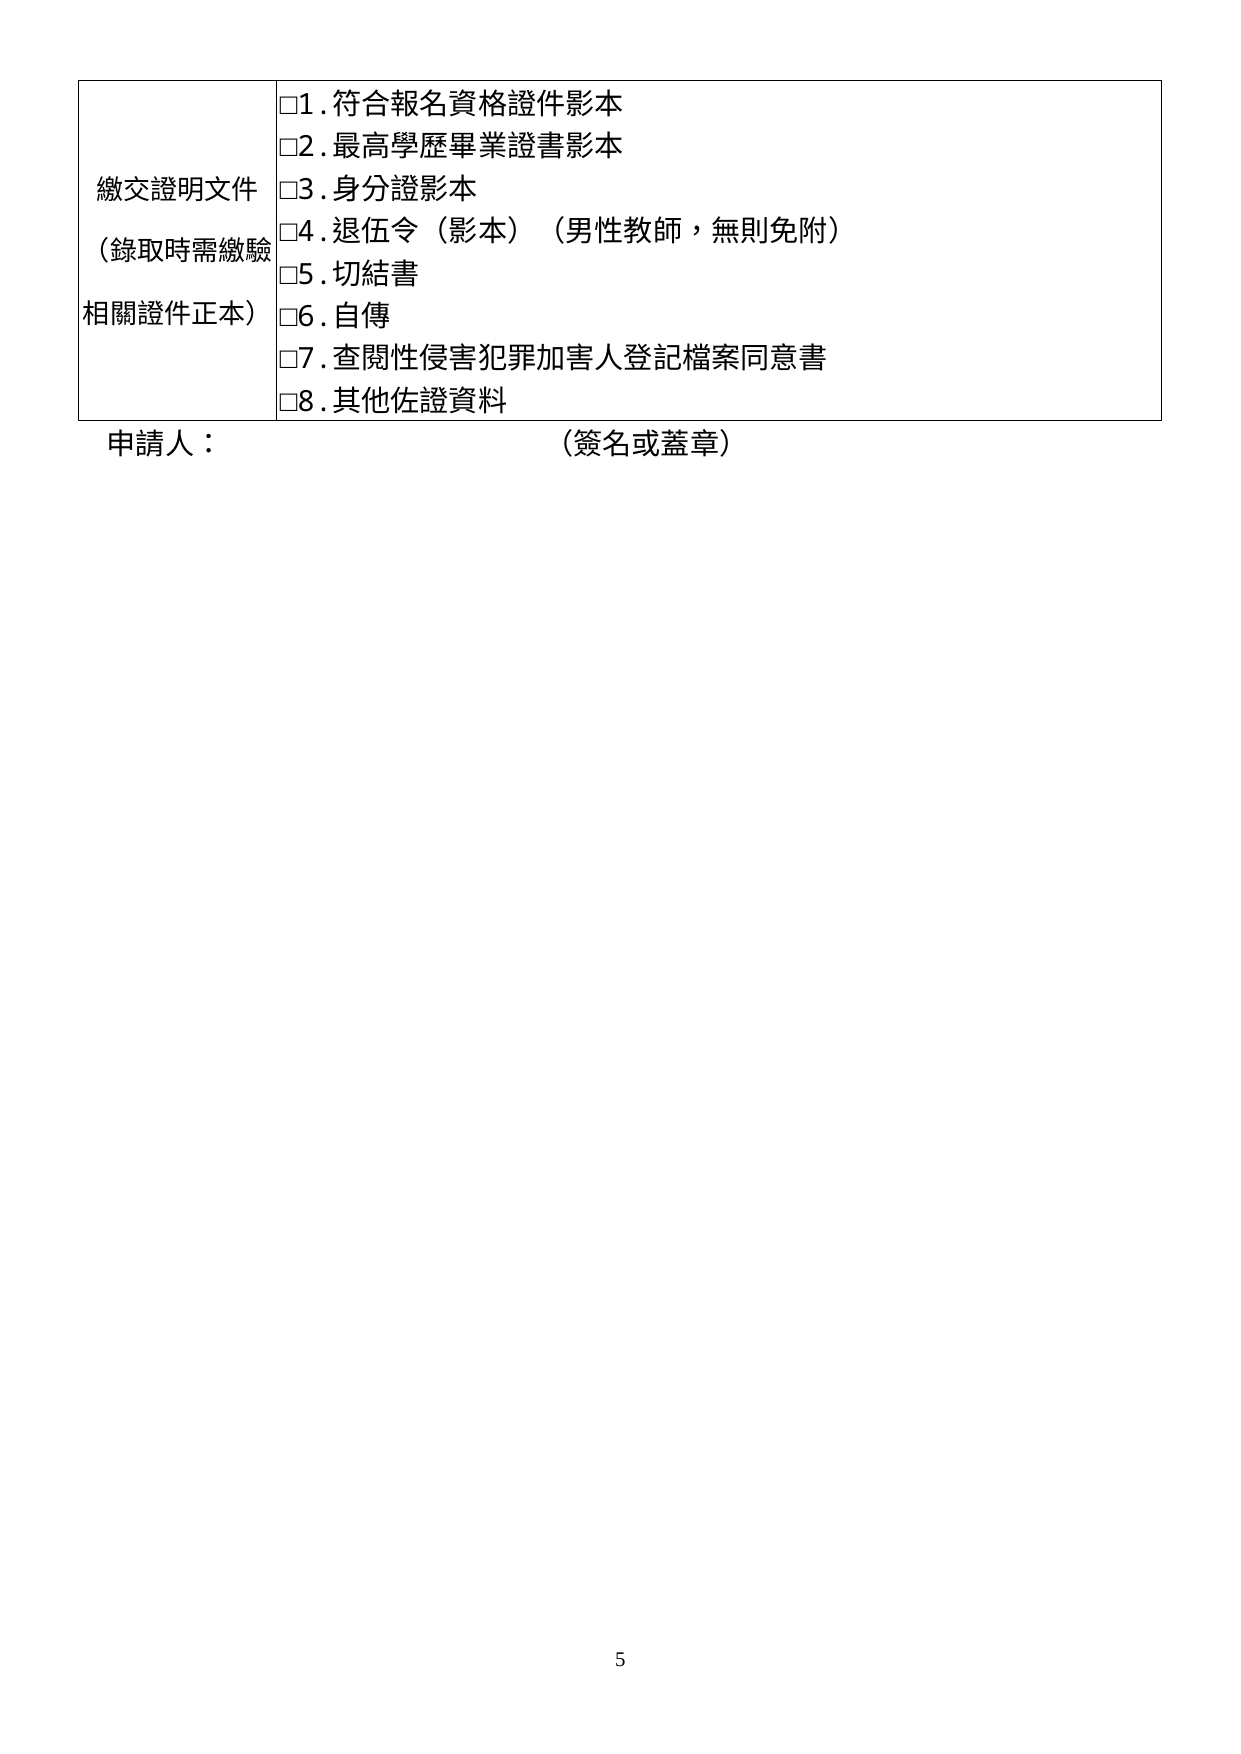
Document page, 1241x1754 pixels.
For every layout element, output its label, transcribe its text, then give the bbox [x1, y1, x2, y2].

text 申請人： （簽名或蓋章） [89, 421, 1152, 463]
table_cell 繳交證明文件 （錄取時需繳驗相關證件正本） [79, 81, 276, 420]
table_cell □1.符合報名資格證件影本 □2.最高學歷畢業證書影本 □3.身分證影本 □4.退伍令（影本）（男性教師，無則免附） □5.切結書 □6.自傳 □7.查閱性侵害犯罪加害人登記檔案同意書 □8.其他佐證資料 [277, 81, 1161, 420]
